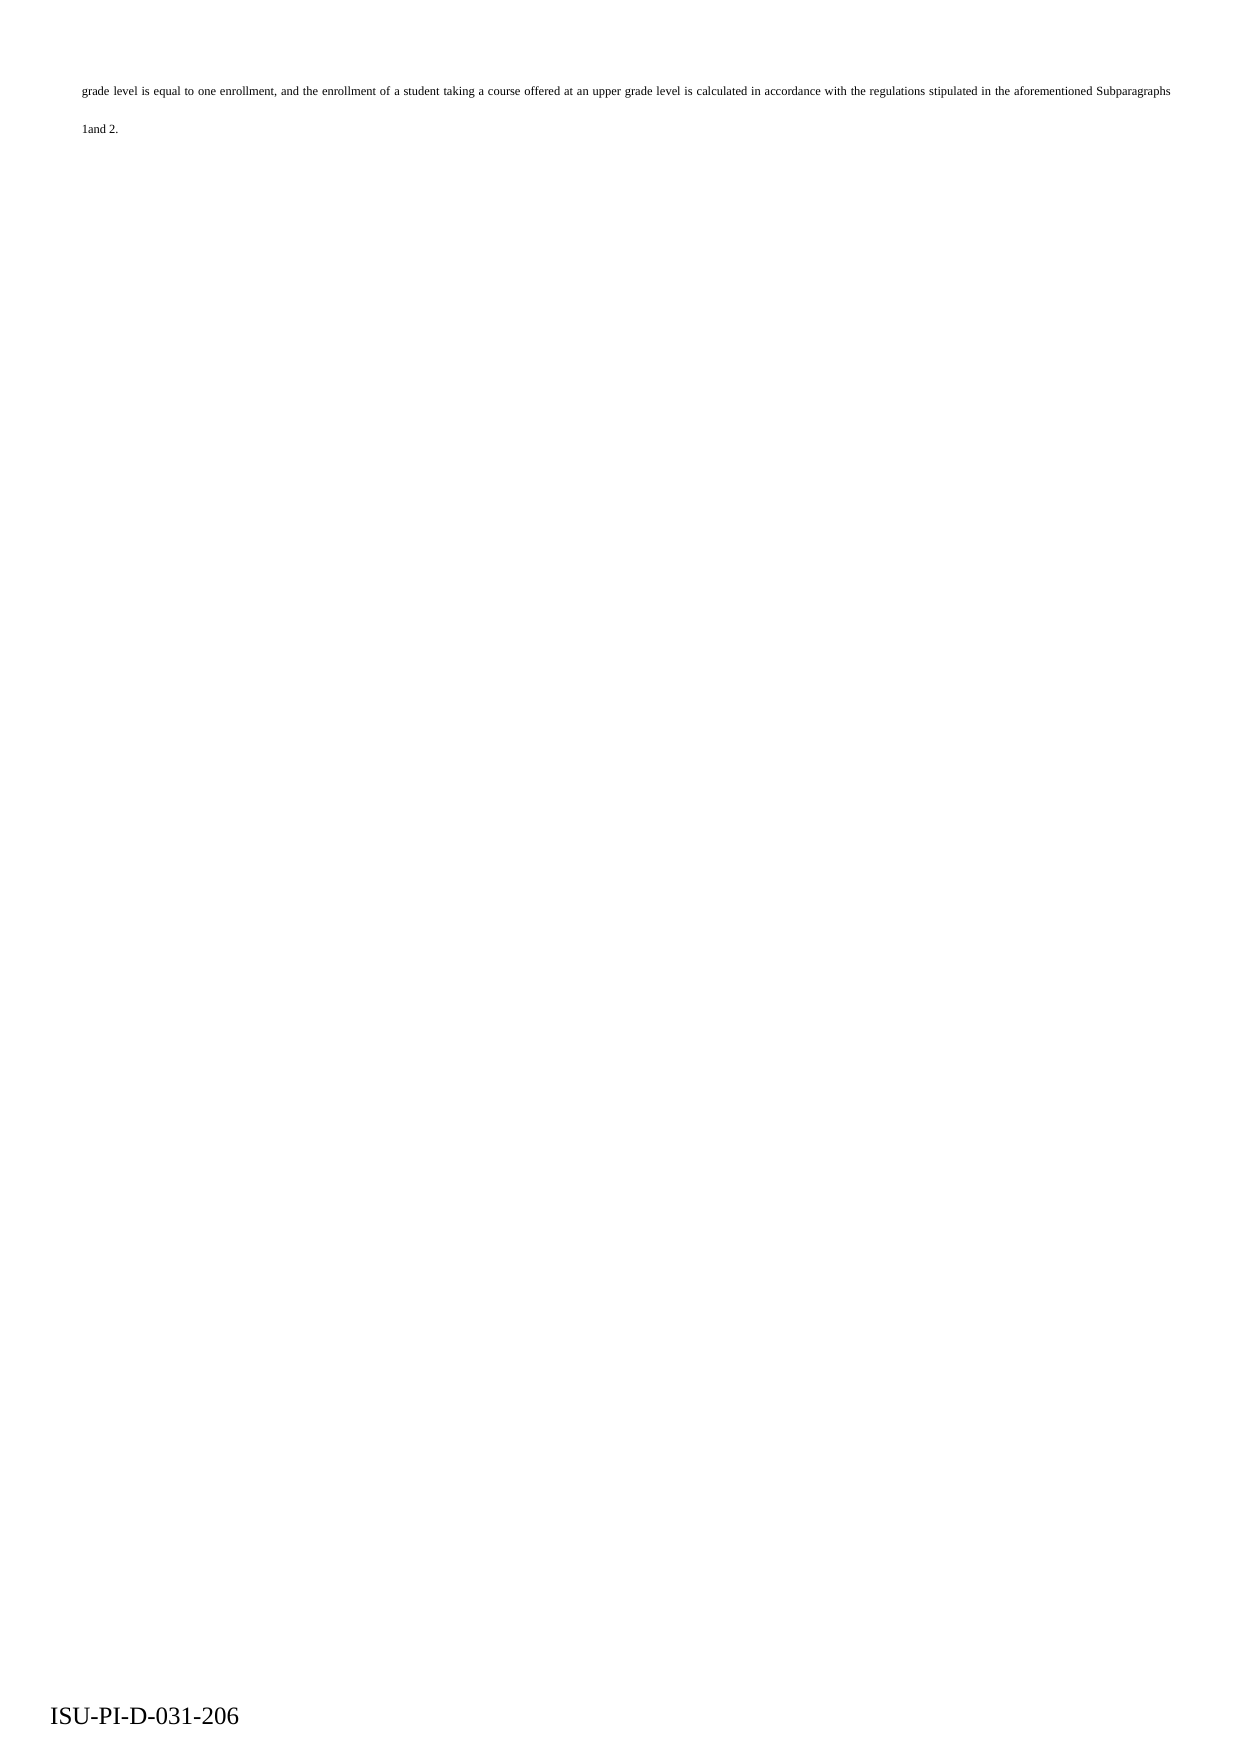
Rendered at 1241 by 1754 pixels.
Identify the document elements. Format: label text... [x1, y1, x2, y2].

text grade level is equal to one enrollment, and the enrollment of a student taking a course offered at an upper grade level is calculated in accordance with the regulations stipulated in the aforementioned Subparagraphs 1and 2. [54, 72, 1175, 147]
